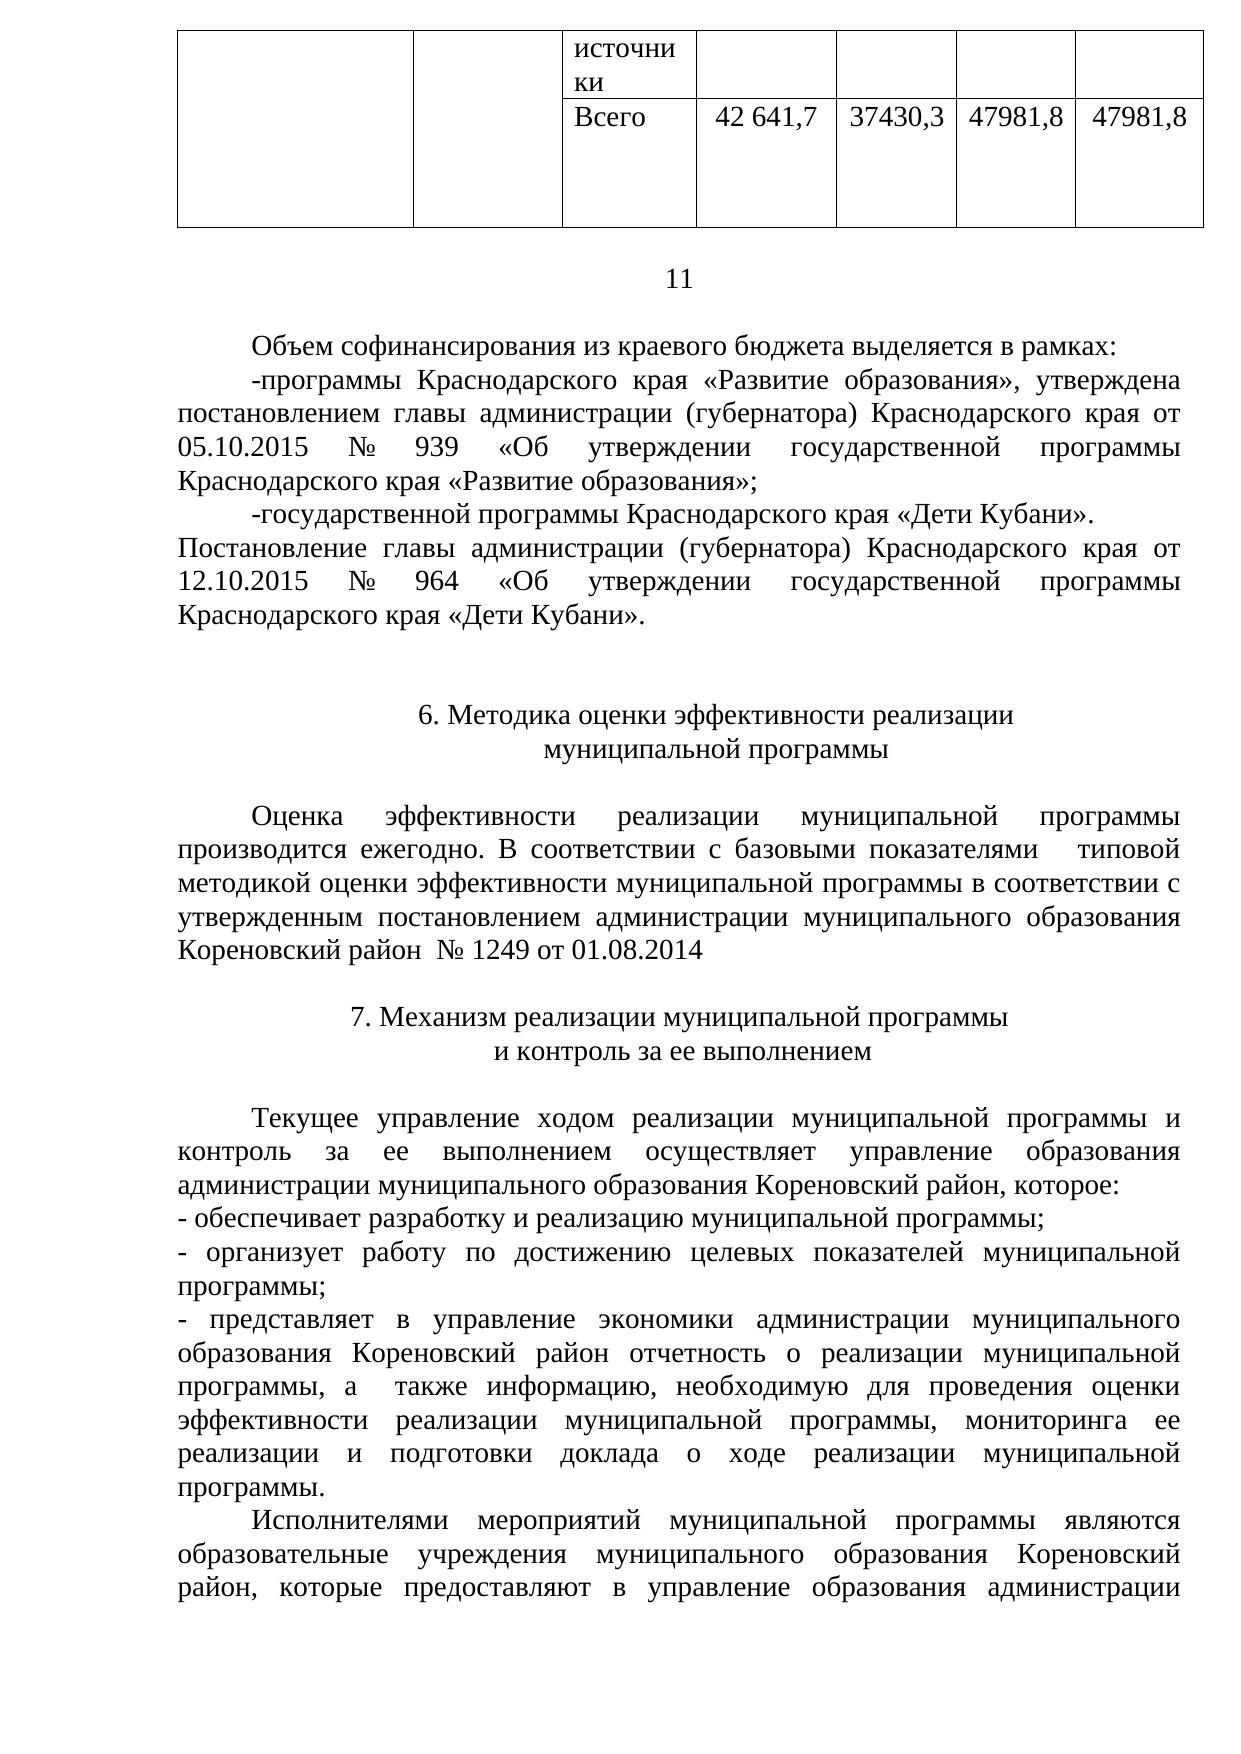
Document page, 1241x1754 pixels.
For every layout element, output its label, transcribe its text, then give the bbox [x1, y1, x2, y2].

table_cell 47981,8 [1076, 99, 1203, 227]
text Оценка эффективности реализации муниципальной программы производится ежегодно. В соответствии с базовыми показателями типовой методикой оценки эффективности муниципальной программы в соответствии с утвержденным постановлением администрации муниципального образования Кореновский район № 1249 от 01.08.2014 [177, 798, 1181, 966]
table_cell [957, 31, 1075, 98]
table_cell 37430,3 [837, 99, 956, 227]
text -программы Краснодарского края «Развитие образования», утверждена постановлением главы администрации (губернатора) Краснодарского края от 05.10.2015 № 939 «Об утверждении государственной программы Краснодарского края «Развитие образования»; [177, 362, 1181, 496]
text и контроль за ее выполнением [177, 1033, 1181, 1066]
text муниципальной программы [177, 731, 1181, 764]
table_cell [837, 31, 956, 98]
text Постановление главы администрации (губернатора) Краснодарского края от 12.10.2015 № 964 «Об утверждении государственной программы Краснодарского края «Дети Кубани». [177, 530, 1181, 630]
table_cell [178, 31, 413, 227]
text 7. Механизм реализации муниципальной программы [177, 999, 1181, 1033]
text - организует работу по достижению целевых показателей муниципальной программы; [177, 1234, 1181, 1301]
table_cell [1076, 31, 1203, 98]
table_cell [414, 31, 562, 227]
table_cell источники [563, 31, 696, 98]
text 6. Методика оценки эффективности реализации [177, 697, 1181, 731]
table_cell 42 641,7 [697, 99, 836, 227]
text 11 [177, 261, 1181, 295]
table_cell [697, 31, 836, 98]
text - обеспечивает разработку и реализацию муниципальной программы; [177, 1201, 1181, 1234]
table_cell 47981,8 [957, 99, 1075, 227]
text Исполнителями мероприятий муниципальной программы являются образовательные учреждения муниципального образования Кореновский район, которые предоставляют в управление образования администрации [177, 1502, 1181, 1603]
table_cell Всего [563, 99, 696, 227]
text Объем софинансирования из краевого бюджета выделяется в рамках: [177, 328, 1181, 362]
text Текущее управление ходом реализации муниципальной программы и контроль за ее выполнением осуществляет управление образования администрации муниципального образования Кореновский район, которое: [177, 1100, 1181, 1201]
text - представляет в управление экономики администрации муниципального образования Кореновский район отчетность о реализации муниципальной программы, а также информацию, необходимую для проведения оценки эффективности реализации муниципальной программы, мониторинга ее реализации и подготовки доклада о ходе реализации муниципальной программы. [177, 1301, 1181, 1502]
text -государственной программы Краснодарского края «Дети Кубани». [177, 496, 1181, 530]
